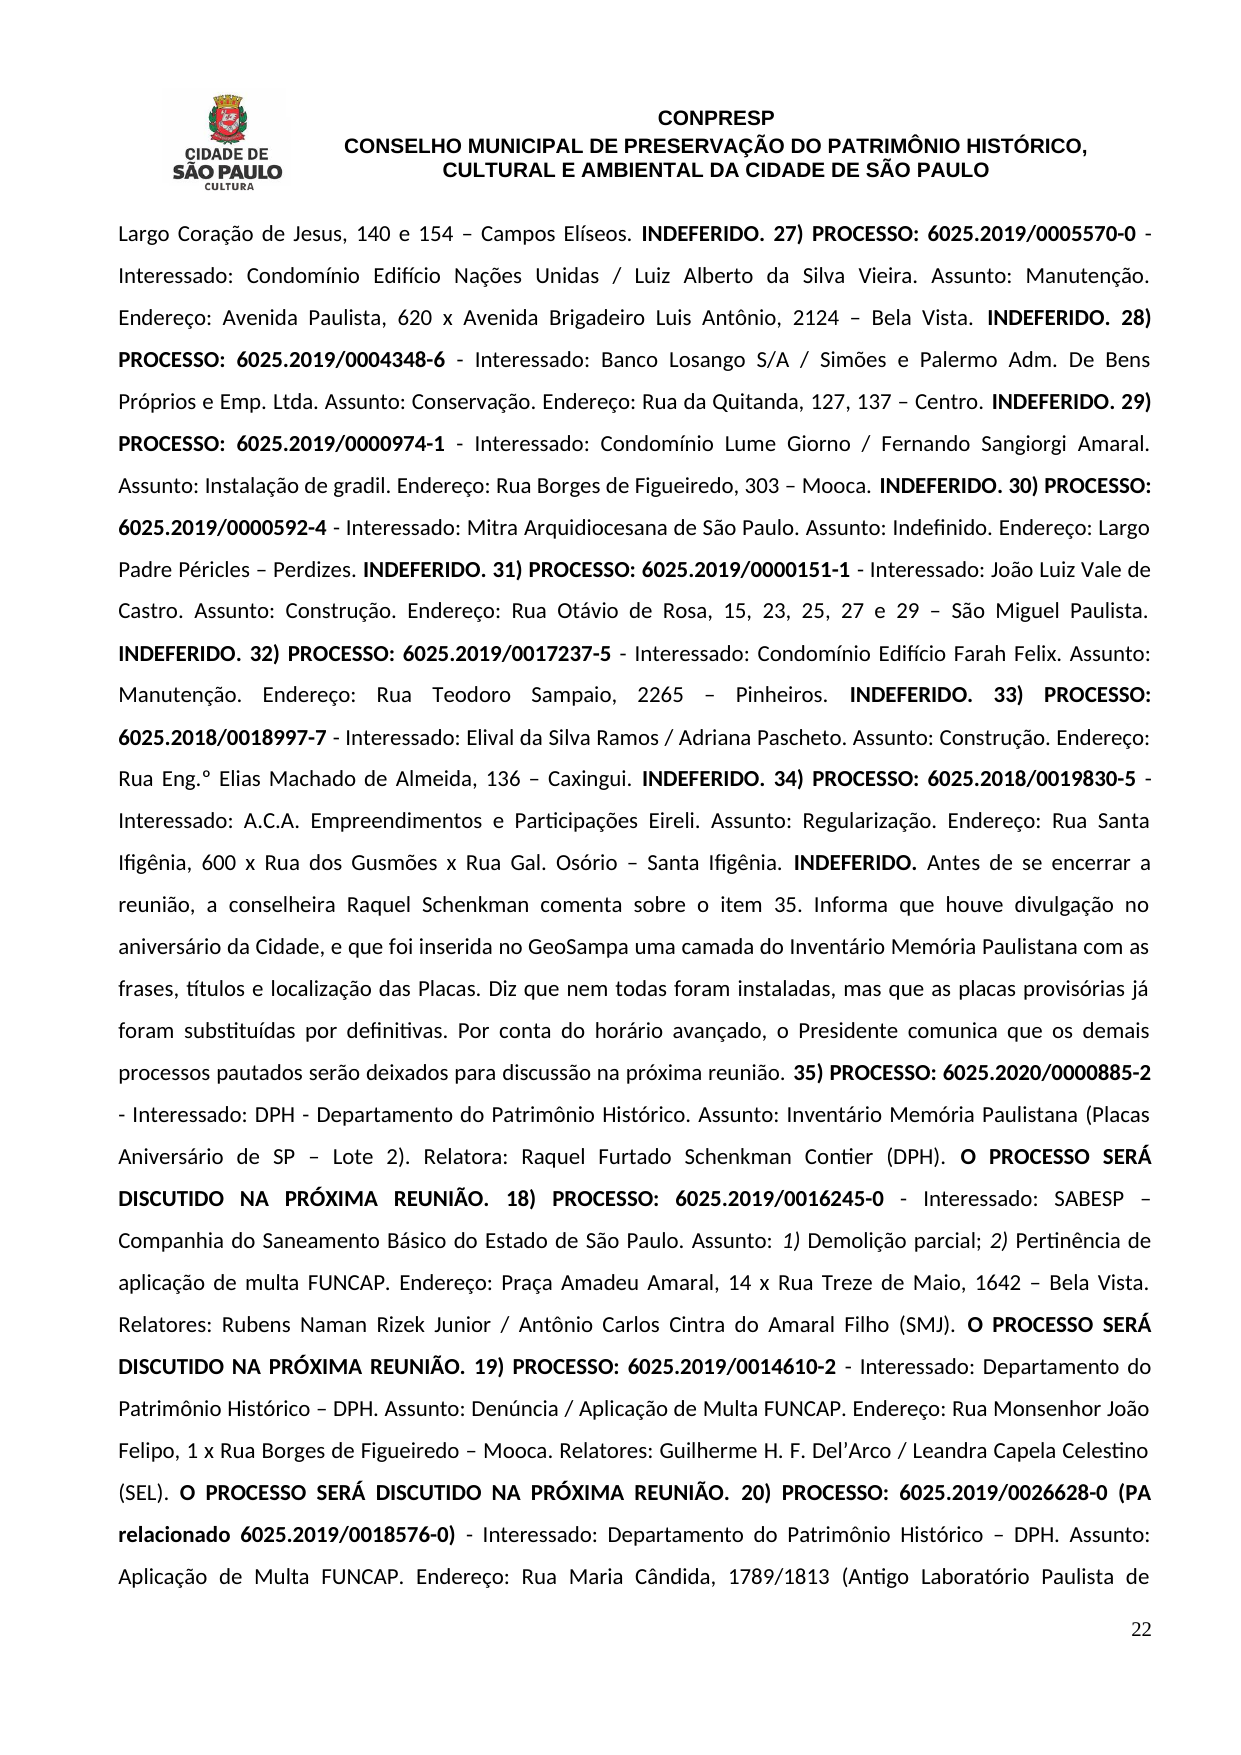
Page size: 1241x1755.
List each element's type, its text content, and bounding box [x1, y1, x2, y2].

text Largo Coração de Jesus, 140 e 154 – Campos Elíseos. INDEFERIDO. 27) PROCESSO: 6025.2019/0005570-0 - Interessado: Condomínio Edifício Nações Unidas / Luiz Alberto da Silva Vieira. Assunto: Manutenção. Endereço: Avenida Paulista, 620 x Avenida Brigadeiro Luis Antônio, 2124 – Bela Vista. INDEFERIDO. 28) PROCESSO: 6025.2019/0004348-6 - Interessado: Banco Losango S/A / Simões e Palermo Adm. De Bens Próprios e Emp. Ltda. Assunto: Conservação. Endereço: Rua da Quitanda, 127, 137 – Centro. INDEFERIDO. 29) PROCESSO: 6025.2019/0000974-1 - Interessado: Condomínio Lume Giorno / Fernando Sangiorgi Amaral. Assunto: Instalação de gradil. Endereço: Rua Borges de Figueiredo, 303 – Mooca. INDEFERIDO. 30) PROCESSO: 6025.2019/0000592-4 - Interessado: Mitra Arquidiocesana de São Paulo. Assunto: Indefinido. Endereço: Largo Padre Péricles – Perdizes. INDEFERIDO. 31) PROCESSO: 6025.2019/0000151-1 - Interessado: João Luiz Vale de Castro. Assunto: Construção. Endereço: Rua Otávio de Rosa, 15, 23, 25, 27 e 29 – São Miguel Paulista. INDEFERIDO. 32) PROCESSO: 6025.2019/0017237-5 - Interessado: Condomínio Edifício Farah Felix. Assunto: Manutenção. Endereço: Rua Teodoro Sampaio, 2265 – Pinheiros. INDEFERIDO. 33) PROCESSO: 6025.2018/0018997-7 - Interessado: Elival da Silva Ramos / Adriana Pascheto. Assunto: Construção. Endereço: Rua Eng.º Elias Machado de Almeida, 136 – Caxingui. INDEFERIDO. 34) PROCESSO: 6025.2018/0019830-5 - Interessado: A.C.A. Empreendimentos e Participações Eireli. Assunto: Regularização. Endereço: Rua Santa Ifigênia, 600 x Rua dos Gusmões x Rua Gal. Osório – Santa Ifigênia. INDEFERIDO. Antes de se encerrar a reunião, a conselheira Raquel Schenkman comenta sobre o item 35. Informa que houve divulgação no aniversário da Cidade, e que foi inserida no GeoSampa uma camada do Inventário Memória Paulistana com as frases, títulos e localização das Placas. Diz que nem todas foram instaladas, mas que as placas provisórias já foram substituídas por definitivas. Por conta do horário avançado, o Presidente comunica que os demais processos pautados serão deixados para discussão na próxima reunião. 35) PROCESSO: 6025.2020/0000885-2 - Interessado: DPH - Departamento do Patrimônio Histórico. Assunto: Inventário Memória Paulistana (Placas Aniversário de SP – Lote 2). Relatora: Raquel Furtado Schenkman Contier (DPH). O PROCESSO SERÁ DISCUTIDO NA PRÓXIMA REUNIÃO. 18) PROCESSO: 6025.2019/0016245-0 - Interessado: SABESP – Companhia do Saneamento Básico do Estado de São Paulo. Assunto: 1) Demolição parcial; 2) Pertinência de aplicação de multa FUNCAP. Endereço: Praça Amadeu Amaral, 14 x Rua Treze de Maio, 1642 – Bela Vista. Relatores: Rubens Naman Rizek Junior / Antônio Carlos Cintra do Amaral Filho (SMJ). O PROCESSO SERÁ DISCUTIDO NA PRÓXIMA REUNIÃO. 19) PROCESSO: 6025.2019/0014610-2 - Interessado: Departamento do Patrimônio Histórico – DPH. Assunto: Denúncia / Aplicação de Multa FUNCAP. Endereço: Rua Monsenhor João Felipo, 1 x Rua Borges de Figueiredo – Mooca. Relatores: Guilherme H. F. Del’Arco / Leandra Capela Celestino (SEL). O PROCESSO SERÁ DISCUTIDO NA PRÓXIMA REUNIÃO. 20) PROCESSO: 6025.2019/0026628-0 (PA relacionado 6025.2019/0018576-0) - Interessado: Departamento do Patrimônio Histórico – DPH. Assunto: Aplicação de Multa FUNCAP. Endereço: Rua Maria Cândida, 1789/1813 (Antigo Laboratório Paulista de [118, 219, 1152, 1590]
